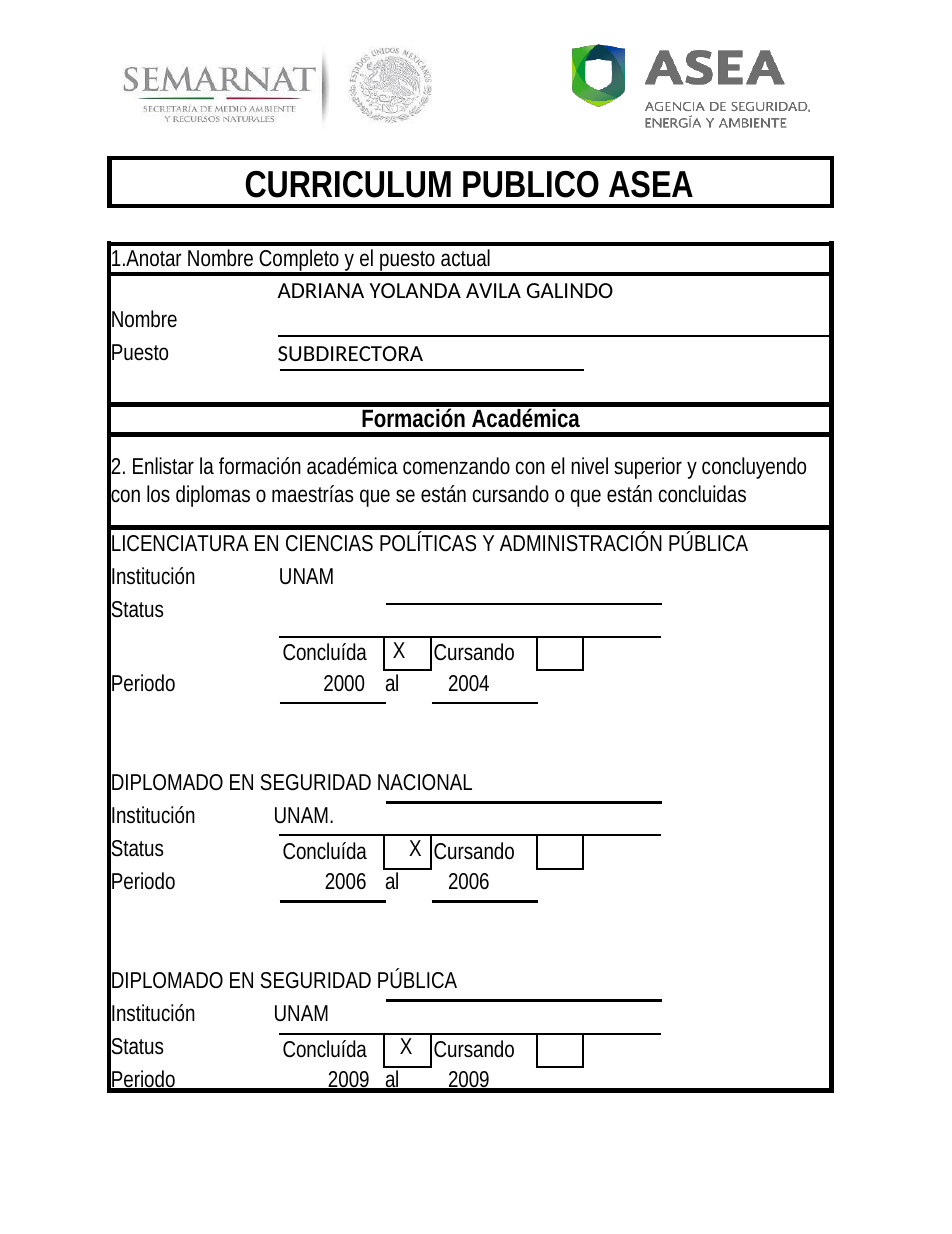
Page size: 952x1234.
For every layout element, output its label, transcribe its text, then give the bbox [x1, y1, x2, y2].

table_header [584, 1035, 661, 1066]
table_header Cursando [432, 1035, 536, 1066]
table_header [584, 638, 661, 669]
table_header [385, 1035, 430, 1066]
table_cell Formación Académica [111, 407, 829, 432]
table_cell SUBDIRECTORA [278, 337, 829, 402]
table_header [538, 638, 582, 669]
table_header [385, 836, 430, 867]
table_header Concluída [279, 638, 383, 669]
table_cell 2. Enlistar la formación académica comenzando con el nivel superior y concluyendo con los diplomas o maestrías que se están cursando o que están concluidas [111, 437, 829, 525]
table_header [538, 1035, 582, 1066]
text [834, 162, 845, 206]
table_header Concluída [279, 836, 383, 867]
table_header Cursando [432, 638, 536, 669]
table_header [385, 638, 430, 669]
table_header 1.Anotar Nombre Completo y el puesto actual [111, 246, 829, 271]
table_header [584, 836, 661, 867]
table_cell LICENCIATURA EN CIENCIAS POLÍTICAS Y ADMINISTRACIÓN PÚBLICA Institución UNAM Status X Periodo 2000 al 2004 DIPLOMADO EN SEGURIDAD NACIONAL Institución UNAM. Status X Periodo 2006 al 2006 DIPLOMADO EN SEGURIDAD PÚBLICA Institución UNAM Status X Periodo 2009 al 2009 [111, 530, 829, 1088]
table_header Cursando [432, 836, 536, 867]
table_header [538, 836, 582, 867]
text CURRICULUM PUBLICO ASEA [244, 162, 830, 204]
table_header Concluída [279, 1035, 383, 1066]
table_cell Nombre Puesto [111, 276, 277, 402]
table_cell ADRIANA YOLANDA AVILA GALINDO [278, 276, 829, 334]
